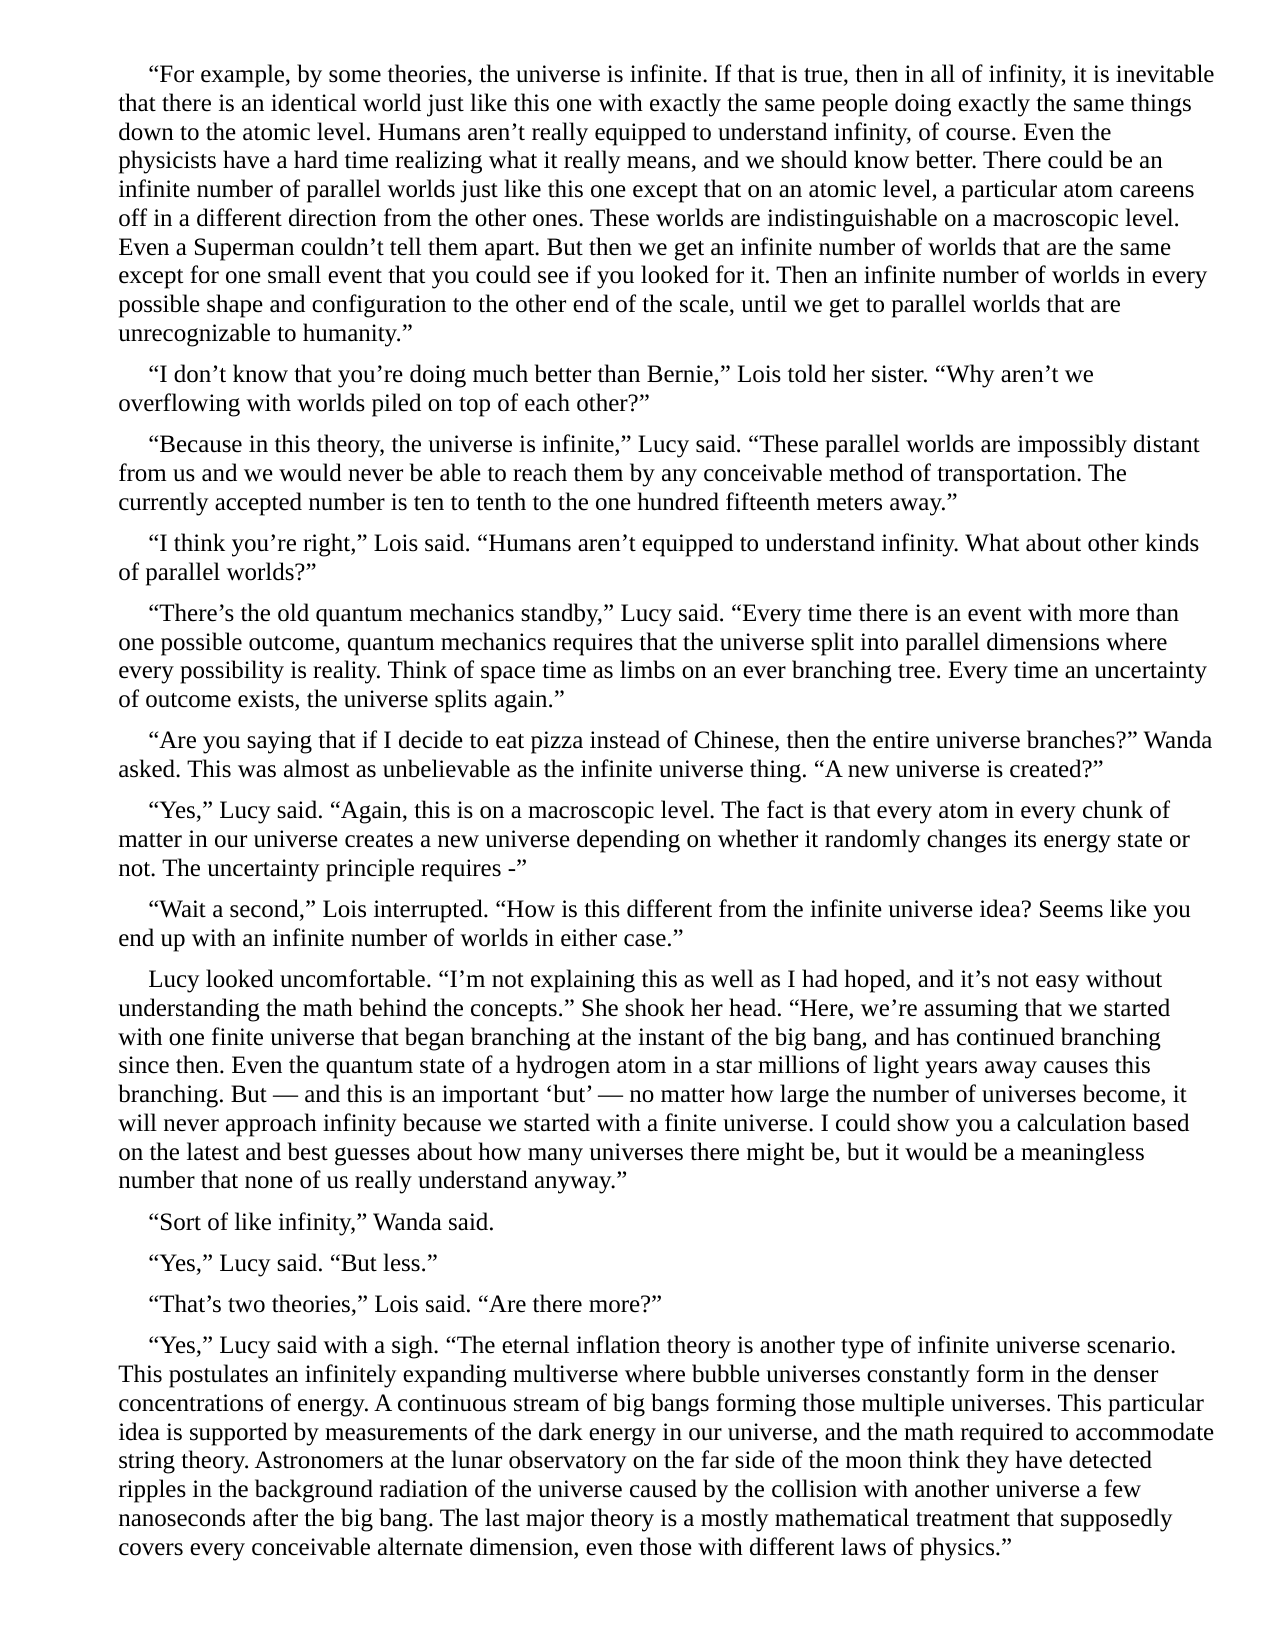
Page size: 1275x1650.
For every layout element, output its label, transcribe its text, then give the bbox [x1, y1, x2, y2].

text “Because in this theory, the universe is infinite,” Lucy said. “These parallel worlds are impossibly distant from us and we would never be able to reach them by any conceivable method of transportation. The currently accepted number is ten to tenth to the one hundred fifteenth meters away.” [118, 429, 1216, 515]
text “Yes,” Lucy said with a sigh. “The eternal inflation theory is another type of infinite universe scenario. This postulates an infinitely expanding multiverse where bubble universes constantly form in the denser concentrations of energy. A continuous stream of big bangs forming those multiple universes. This particular idea is supported by measurements of the dark energy in our universe, and the math required to accommodate string theory. Astronomers at the lunar observatory on the far side of the moon think they have detected ripples in the background radiation of the universe caused by the collision with another universe a few nanoseconds after the big bang. The last major theory is a mostly mathematical treatment that supposedly covers every conceivable alternate dimension, even those with different laws of physics.” [118, 1330, 1216, 1560]
text “Wait a second,” Lois interrupted. “How is this different from the infinite universe idea? Seems like you end up with an infinite number of worlds in either case.” [118, 894, 1216, 952]
text “For example, by some theories, the universe is infinite. If that is true, then in all of infinity, it is inevitable that there is an identical world just like this one with exactly the same people doing exactly the same things down to the atomic level. Humans aren’t really equipped to understand infinity, of course. Even the physicists have a hard time realizing what it really means, and we should know better. There could be an infinite number of parallel worlds just like this one except that on an atomic level, a particular atom careens off in a different direction from the other ones. These worlds are indistinguishable on a macroscopic level. Even a Superman couldn’t tell them apart. But then we get an infinite number of worlds that are the same except for one small event that you could see if you looked for it. Then an infinite number of worlds in every possible shape and configuration to the other end of the scale, until we get to parallel worlds that are unrecognizable to humanity.” [118, 59, 1216, 347]
text “That’s two theories,” Lois said. “Are there more?” [118, 1289, 1216, 1318]
text Lucy looked uncomfortable. “I’m not explaining this as well as I had hoped, and it’s not easy without understanding the math behind the concepts.” She shook her head. “Here, we’re assuming that we started with one finite universe that began branching at the instant of the big bang, and has continued branching since then. Even the quantum state of a hydrogen atom in a star millions of light years away causes this branching. But — and this is an important ‘but’ — no matter how large the number of universes become, it will never approach infinity because we started with a finite universe. I could show you a calculation based on the latest and best guesses about how many universes there might be, but it would be a meaningless number that none of us really understand anyway.” [118, 964, 1216, 1194]
text “Are you saying that if I decide to eat pizza instead of Chinese, then the entire universe branches?” Wanda asked. This was almost as unbelievable as the infinite universe thing. “A new universe is created?” [118, 725, 1216, 783]
text “Yes,” Lucy said. “But less.” [118, 1248, 1216, 1277]
text “I think you’re right,” Lois said. “Humans aren’t equipped to understand infinity. What about other kinds of parallel worlds?” [118, 528, 1216, 585]
text “There’s the old quantum mechanics standby,” Lucy said. “Every time there is an event with more than one possible outcome, quantum mechanics requires that the universe split into parallel dimensions where every possibility is reality. Think of space time as limbs on an ever branching tree. Every time an uncertainty of outcome exists, the universe splits again.” [118, 598, 1216, 713]
text “I don’t know that you’re doing much better than Bernie,” Lois told her sister. “Why aren’t we overflowing with worlds piled on top of each other?” [118, 359, 1216, 417]
text “Sort of like infinity,” Wanda said. [118, 1207, 1216, 1235]
text “Yes,” Lucy said. “Again, this is on a macroscopic level. The fact is that every atom in every chunk of matter in our universe creates a new universe depending on whether it randomly changes its energy state or not. The uncertainty principle requires -” [118, 795, 1216, 882]
